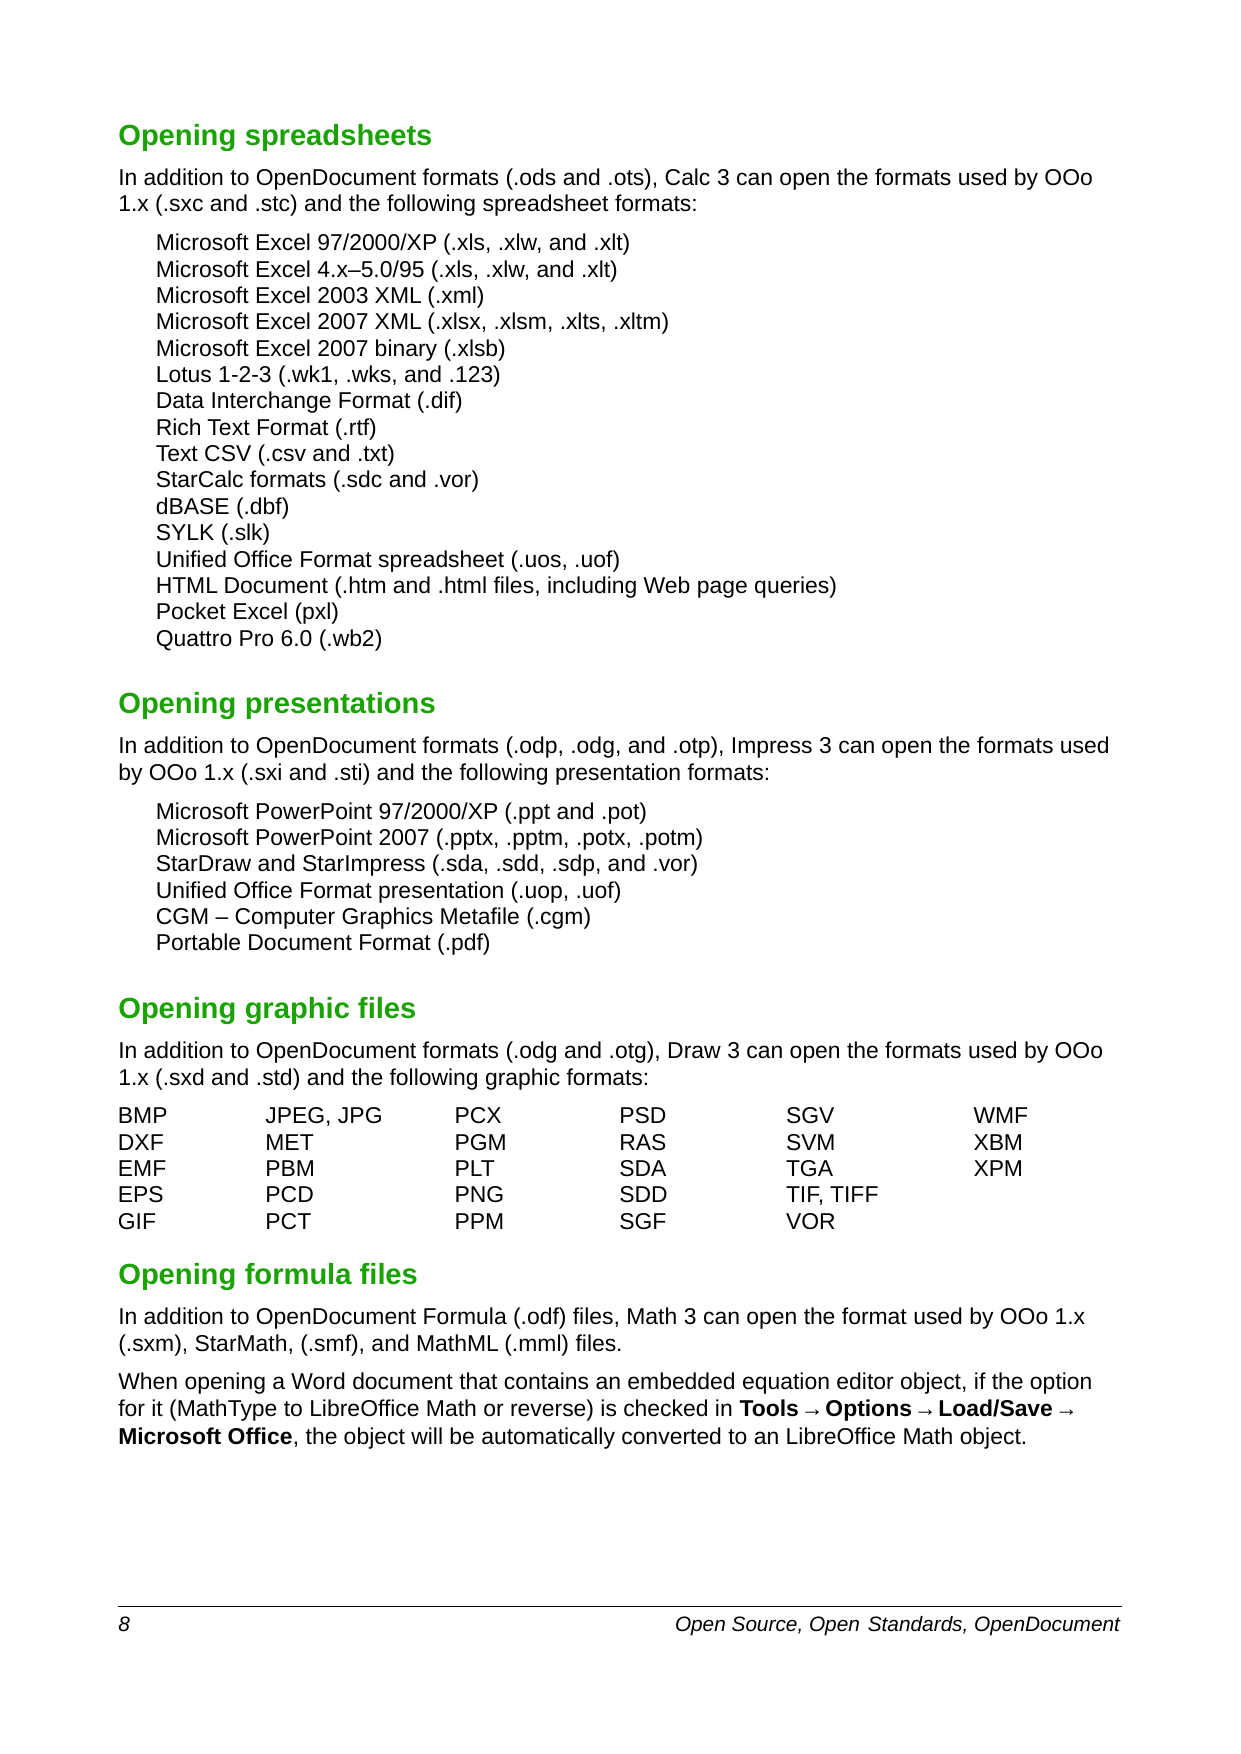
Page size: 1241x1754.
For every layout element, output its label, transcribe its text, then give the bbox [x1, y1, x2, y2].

table_cell [973, 1208, 1119, 1234]
table_header JPEG, JPG [265, 1103, 454, 1129]
table_cell PCD [265, 1181, 454, 1208]
table_cell PBM [265, 1155, 454, 1181]
table_cell XPM [973, 1155, 1119, 1181]
table_cell EMF [118, 1155, 265, 1181]
subtitle Opening spreadsheets [118, 118, 1122, 152]
subtitle Opening graphic files [118, 991, 1122, 1025]
table_cell VOR [786, 1208, 973, 1234]
table_cell PGM [454, 1129, 619, 1155]
text In addition to OpenDocument formats (.odp, .odg, and .otp), Impress 3 can open the formats used by OOo 1.x (.sxi and .sti) and the following presentation formats: [118, 732, 1122, 785]
table_cell PCT [265, 1208, 454, 1234]
table_header PCX [454, 1103, 619, 1129]
table_cell SDD [619, 1181, 786, 1208]
table_cell SVM [786, 1129, 973, 1155]
text Microsoft Excel 97/2000/XP (.xls, .xlw, and .xlt) Microsoft Excel 4.x–5.0/95 (.xls, .xlw, and .xlt) Microsoft Excel 2003 XML (.xml) Microsoft Excel 2007 XML (.xlsx, .xlsm, .xlts, .xltm) Microsoft Excel 2007 binary (.xlsb) Lotus 1-2-3 (.wk1, .wks, and .123) Data Interchange Format (.dif) Rich Text Format (.rtf) Text CSV (.csv and .txt) StarCalc formats (.sdc and .vor) dBASE (.dbf) SYLK (.slk) Unified Office Format spreadsheet (.uos, .uof) HTML Document (.htm and .html files, including Web page queries) Pocket Excel (pxl) Quattro Pro 6.0 (.wb2) [156, 229, 1122, 651]
table_header WMF [973, 1103, 1119, 1129]
table_header PSD [619, 1103, 786, 1129]
table_cell TIF, TIFF [786, 1181, 973, 1208]
table_cell SGF [619, 1208, 786, 1234]
table_cell [973, 1181, 1119, 1208]
table_cell RAS [619, 1129, 786, 1155]
subtitle Opening formula files [118, 1257, 1122, 1291]
text When opening a Word document that contains an embedded equation editor object, if the option for it (MathType to LibreOffice Math or reverse) is checked in Tools → Options → Load/Save → Microsoft Office, the object will be automatically converted to an LibreOffice Math object. [118, 1368, 1122, 1449]
table_cell PPM [454, 1208, 619, 1234]
table_cell PNG [454, 1181, 619, 1208]
table_cell MET [265, 1129, 454, 1155]
subtitle Opening presentations [118, 686, 1122, 720]
table_cell GIF [118, 1208, 265, 1234]
table_cell SDA [619, 1155, 786, 1181]
table_header SGV [786, 1103, 973, 1129]
text Microsoft PowerPoint 97/2000/XP (.ppt and .pot) Microsoft PowerPoint 2007 (.pptx, .pptm, .potx, .potm) StarDraw and StarImpress (.sda, .sdd, .sdp, and .vor) Unified Office Format presentation (.uop, .uof) CGM – Computer Graphics Metafile (.cgm) Portable Document Format (.pdf) [156, 798, 1122, 956]
table_cell XBM [973, 1129, 1119, 1155]
text In addition to OpenDocument formats (.ods and .ots), Calc 3 can open the formats used by OOo 1.x (.sxc and .stc) and the following spreadsheet formats: [118, 164, 1122, 217]
table_cell DXF [118, 1129, 265, 1155]
table_cell PLT [454, 1155, 619, 1181]
text In addition to OpenDocument Formula (.odf) files, Math 3 can open the format used by OOo 1.x (.sxm), StarMath, (.smf), and MathML (.mml) files. [118, 1303, 1122, 1356]
table_cell TGA [786, 1155, 973, 1181]
table_header BMP [118, 1103, 265, 1129]
text In addition to OpenDocument formats (.odg and .otg), Draw 3 can open the formats used by OOo 1.x (.sxd and .std) and the following graphic formats: [118, 1037, 1122, 1090]
table_cell EPS [118, 1181, 265, 1208]
